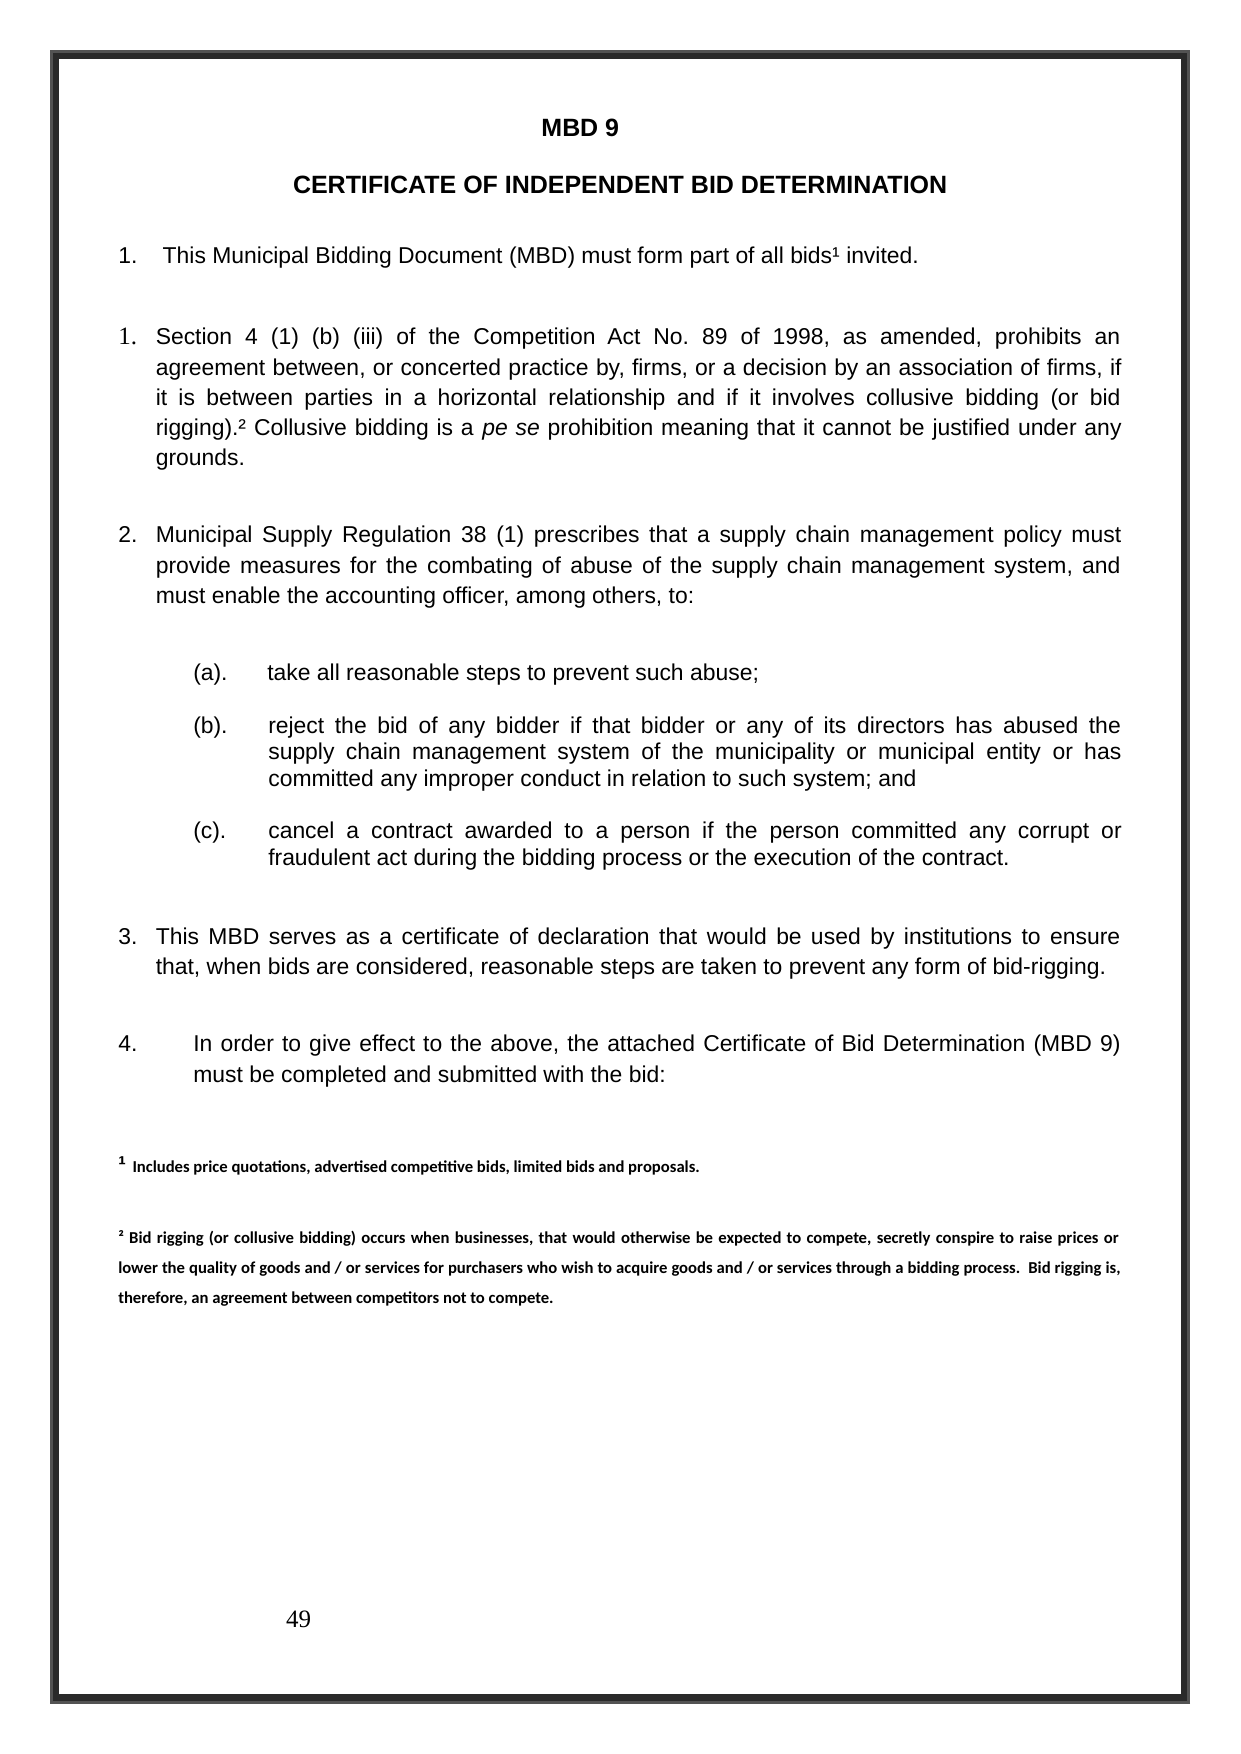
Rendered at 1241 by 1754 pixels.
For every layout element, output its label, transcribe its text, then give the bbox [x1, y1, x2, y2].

text ¹ Includes price quotations, advertised competitive bids, limited bids and proposals. [118, 1151, 1122, 1177]
list Section 4 (1) (b) (iii) of the Competition Act No. 89 of 1998, as amended, prohibits an agreement between, or concerted practice by, firms, or a decision by an association of firms, if it is between parties in a horizontal relationship and if it involves collusive bidding (or bid rigging).² Collusive bidding is a pe se prohibition meaning that it cannot be justified under any grounds. [118, 321, 1122, 470]
text ² Bid rigging (or collusive bidding) occurs when businesses, that would otherwise be expected to compete, secretly conspire to raise prices or lower the quality of goods and / or services for purchasers who wish to acquire goods and / or services through a bidding process. Bid rigging is, therefore, an agreement between competitors not to compete. [118, 1227, 1122, 1308]
text (b). reject the bid of any bidder if that bidder or any of its directors has abused the supply chain management system of the municipality or municipal entity or has committed any improper conduct in relation to such system; and [193, 712, 1122, 791]
text CERTIFICATE OF INDEPENDENT BID DETERMINATION [118, 170, 1122, 199]
text (c). cancel a contract awarded to a person if the person committed any corrupt or fraudulent act during the bidding process or the execution of the contract. [193, 817, 1122, 870]
text (a). take all reasonable steps to prevent such abuse; [193, 659, 1122, 686]
list In order to give effect to the above, the attached Certificate of Bid Determination (MBD 9) must be completed and submitted with the bid: [118, 1030, 1122, 1087]
text 1. This Municipal Bidding Document (MBD) must form part of all bids¹ invited. [118, 242, 1122, 268]
list This MBD serves as a certificate of declaration that would be used by institutions to ensure that, when bids are considered, reasonable steps are taken to prevent any form of bid-rigging. [118, 923, 1122, 979]
text MBD 9 [118, 112, 1122, 141]
list Municipal Supply Regulation 38 (1) prescribes that a supply chain management policy must provide measures for the combating of abuse of the supply chain management system, and must enable the accounting officer, among others, to: [118, 521, 1122, 608]
